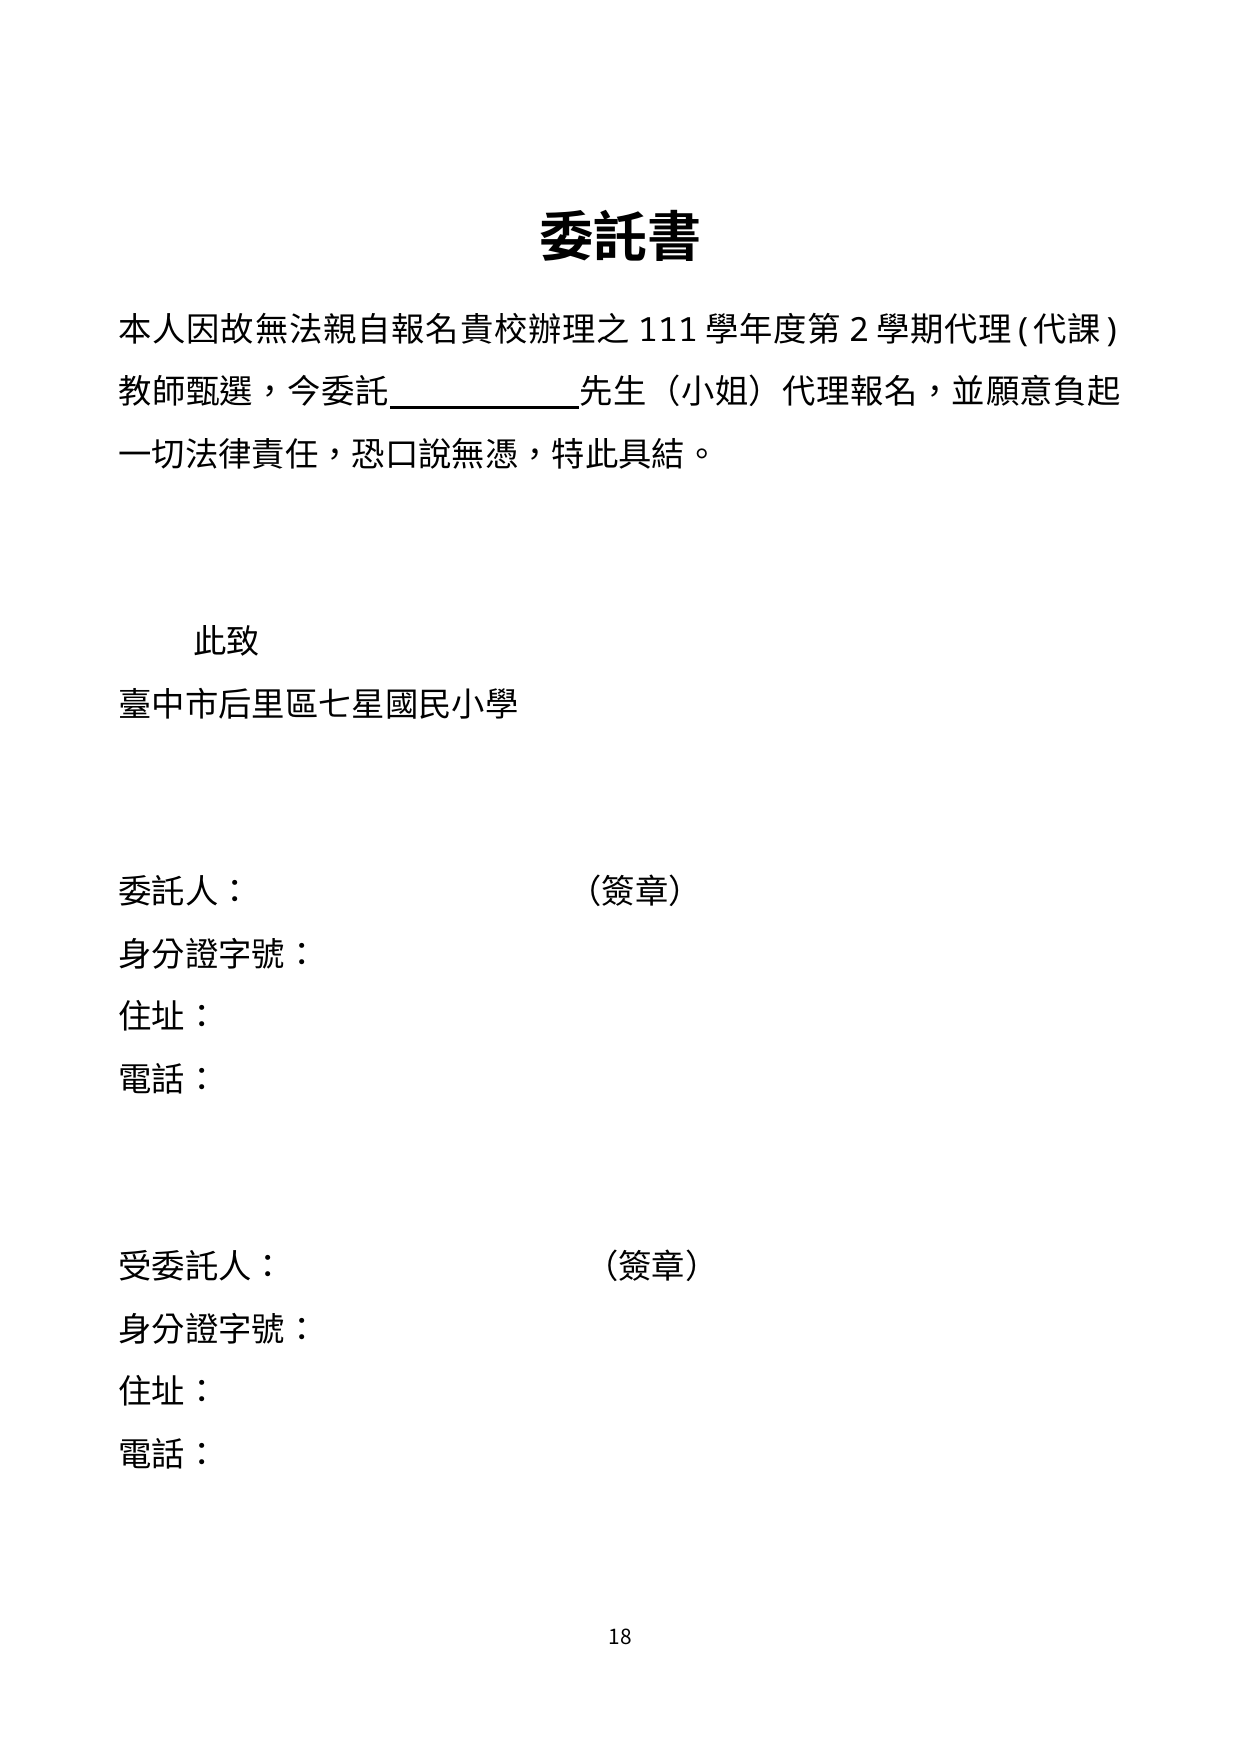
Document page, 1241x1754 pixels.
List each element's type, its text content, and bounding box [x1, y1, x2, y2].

text 住址： [118, 1348, 1122, 1410]
text 委託書 [118, 160, 1122, 285]
text 電話： [118, 1410, 1122, 1473]
text 本人因故無法親自報名貴校辦理之111學年度第2學期代理(代課)教師甄選，今委託 先生（小姐）代理報名，並願意負起一切法律責任，恐口說無憑，特此具結。 [118, 285, 1122, 473]
text 身分證字號： [118, 1285, 1122, 1348]
text 臺中市后里區七星國民小學 [118, 660, 1122, 723]
text 住址： [118, 973, 1122, 1035]
text 電話： [118, 1035, 1122, 1098]
text 受委託人： （簽章） [118, 1223, 1122, 1285]
text 身分證字號： [118, 910, 1122, 973]
text 此致 [118, 598, 1122, 660]
text 委託人： （簽章） [118, 848, 1122, 910]
